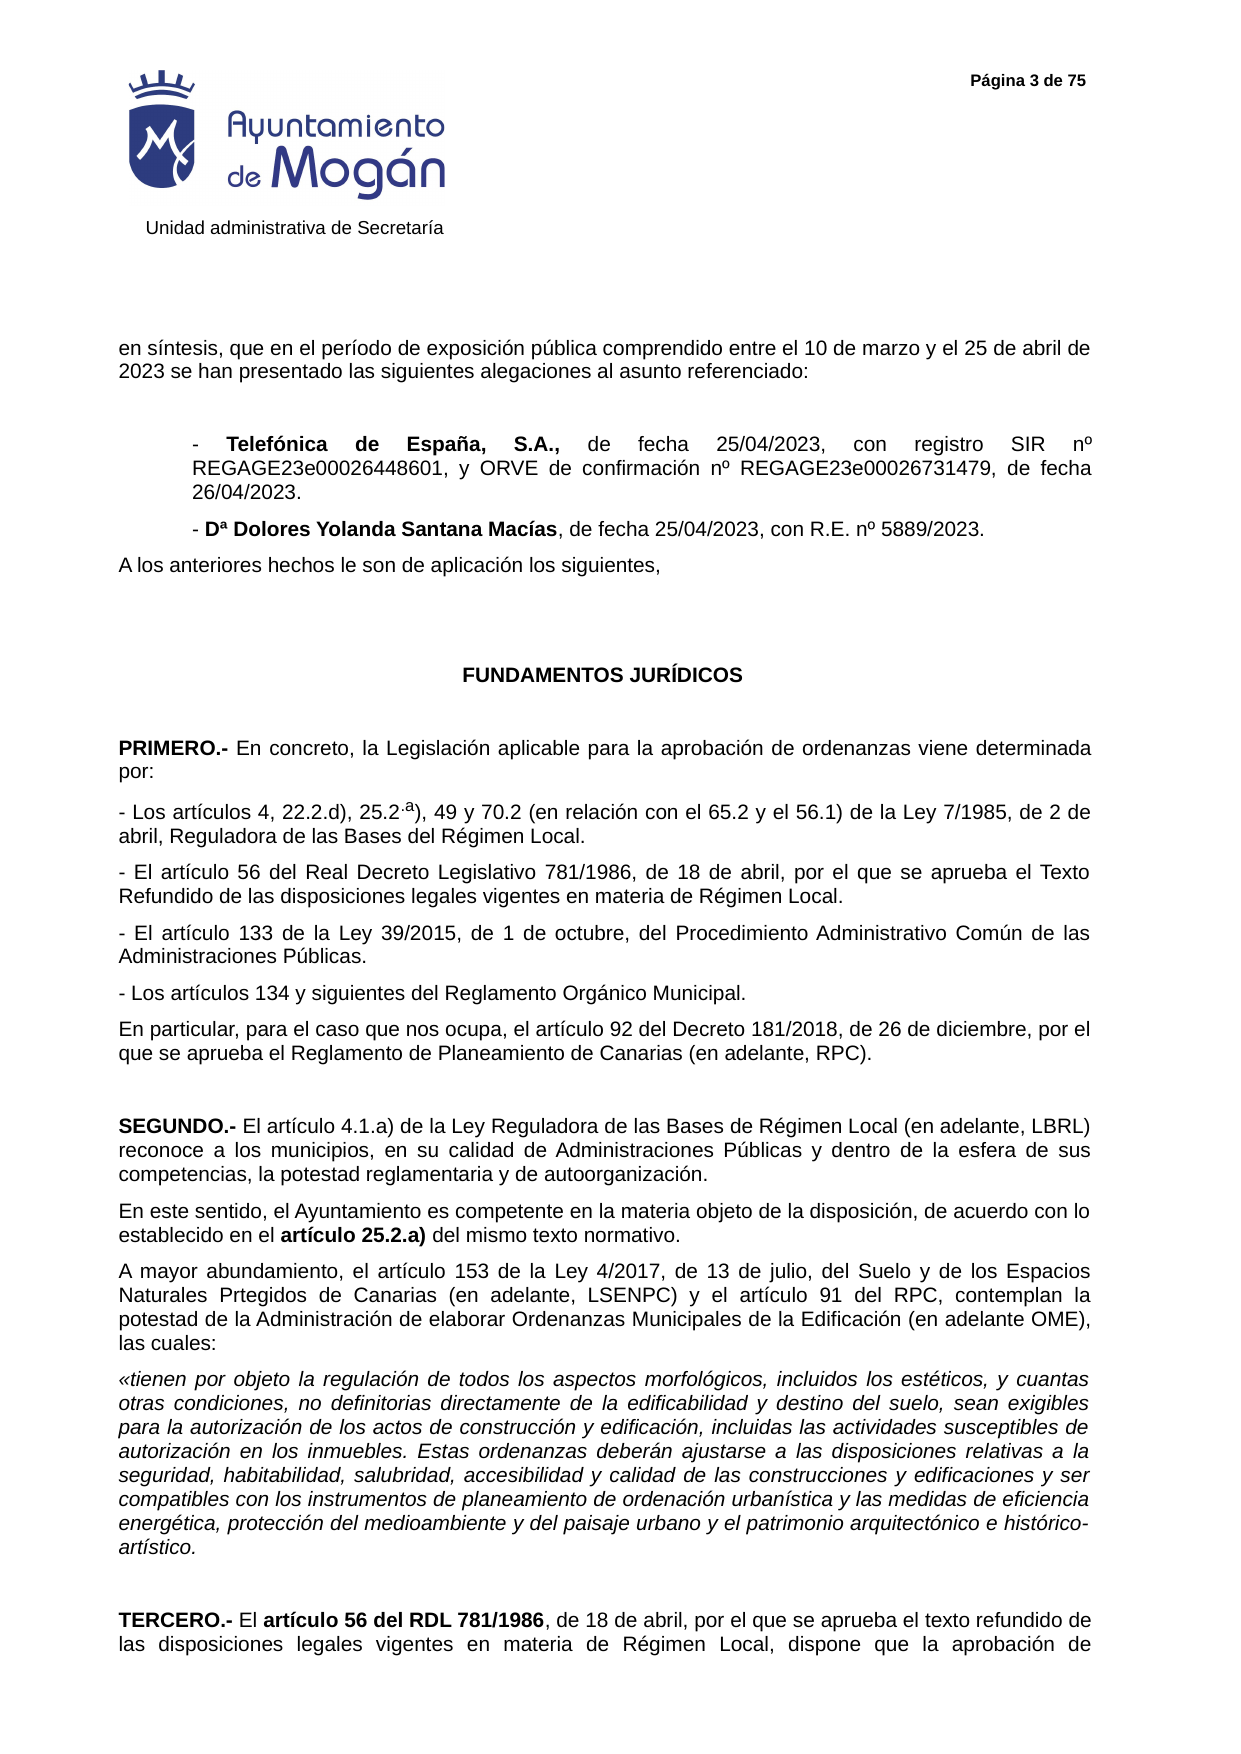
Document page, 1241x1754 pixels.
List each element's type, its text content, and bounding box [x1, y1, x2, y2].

list - Dª Dolores Yolanda Santana Macías, de fecha 25/04/2023, con R.E. nº 5889/2023. [162, 517, 1092, 541]
text PRIMERO.- En concreto, la Legislación aplicable para la aprobación de ordenanzas viene determinada por: [118, 735, 1092, 783]
text - Los artículos 4, 22.2.d), 25.2.a), 49 y 70.2 (en relación con el 65.2 y el 56.1) de la Ley 7/1985, de 2 de abril, Reguladora de las Bases del Régimen Local. [118, 796, 1092, 847]
picture [128, 70, 445, 206]
text «tienen por objeto la regulación de todos los aspectos morfológicos, incluidos los estéticos, y cuantas otras condiciones, no definitorias directamente de la edificabilidad y destino del suelo, sean exigibles para la autorización de los actos de construcción y edificación, incluidas las actividades susceptibles de autorización en los inmuebles. Estas ordenanzas deberán ajustarse a las disposiciones relativas a la seguridad, habitabilidad, salubridad, accesibilidad y calidad de las construcciones y edificaciones y ser compatibles con los instrumentos de planeamiento de ordenación urbanística y las medidas de eficiencia energética, protección del medioambiente y del paisaje urbano y el patrimonio arquitectónico e histórico-artístico. [118, 1367, 1092, 1559]
text - Los artículos 134 y siguientes del Reglamento Orgánico Municipal. [118, 981, 1092, 1005]
text en síntesis, que en el período de exposición pública comprendido entre el 10 de marzo y el 25 de abril de 2023 se han presentado las siguientes alegaciones al asunto referenciado: [118, 335, 1092, 383]
text - El artículo 133 de la Ley 39/2015, de 1 de octubre, del Procedimiento Administrativo Común de las Administraciones Públicas. [118, 920, 1092, 968]
list - Telefónica de España, S.A., de fecha 25/04/2023, con registro SIR nº REGAGE23e00026448601, y ORVE de confirmación nº REGAGE23e00026731479, de fecha 26/04/2023. [162, 432, 1092, 504]
text A mayor abundamiento, el artículo 153 de la Ley 4/2017, de 13 de julio, del Suelo y de los Espacios Naturales Prtegidos de Canarias (en adelante, LSENPC) y el artículo 91 del RPC, contemplan la potestad de la Administración de elaborar Ordenanzas Municipales de la Edificación (en adelante OME), las cuales: [118, 1259, 1092, 1355]
text En este sentido, el Ayuntamiento es competente en la materia objeto de la disposición, de acuerdo con lo establecido en el artículo 25.2.a) del mismo texto normativo. [118, 1198, 1092, 1246]
text En particular, para el caso que nos ocupa, el artículo 92 del Decreto 181/2018, de 26 de diciembre, por el que se aprueba el Reglamento de Planeamiento de Canarias (en adelante, RPC). [118, 1017, 1092, 1065]
text SEGUNDO.- El artículo 4.1.a) de la Ley Reguladora de las Bases de Régimen Local (en adelante, LBRL) reconoce a los municipios, en su calidad de Administraciones Públicas y dentro de la esfera de sus competencias, la potestad reglamentaria y de autoorganización. [118, 1114, 1092, 1186]
text - El artículo 56 del Real Decreto Legislativo 781/1986, de 18 de abril, por el que se aprueba el Texto Refundido de las disposiciones legales vigentes en materia de Régimen Local. [118, 860, 1092, 908]
text FUNDAMENTOS JURÍDICOS [118, 662, 1092, 686]
text A los anteriores hechos le son de aplicación los siguientes, [118, 553, 1092, 577]
text TERCERO.- El artículo 56 del RDL 781/1986, de 18 de abril, por el que se aprueba el texto refundido de las disposiciones legales vigentes en materia de Régimen Local, dispone que la aprobación de [118, 1608, 1092, 1656]
